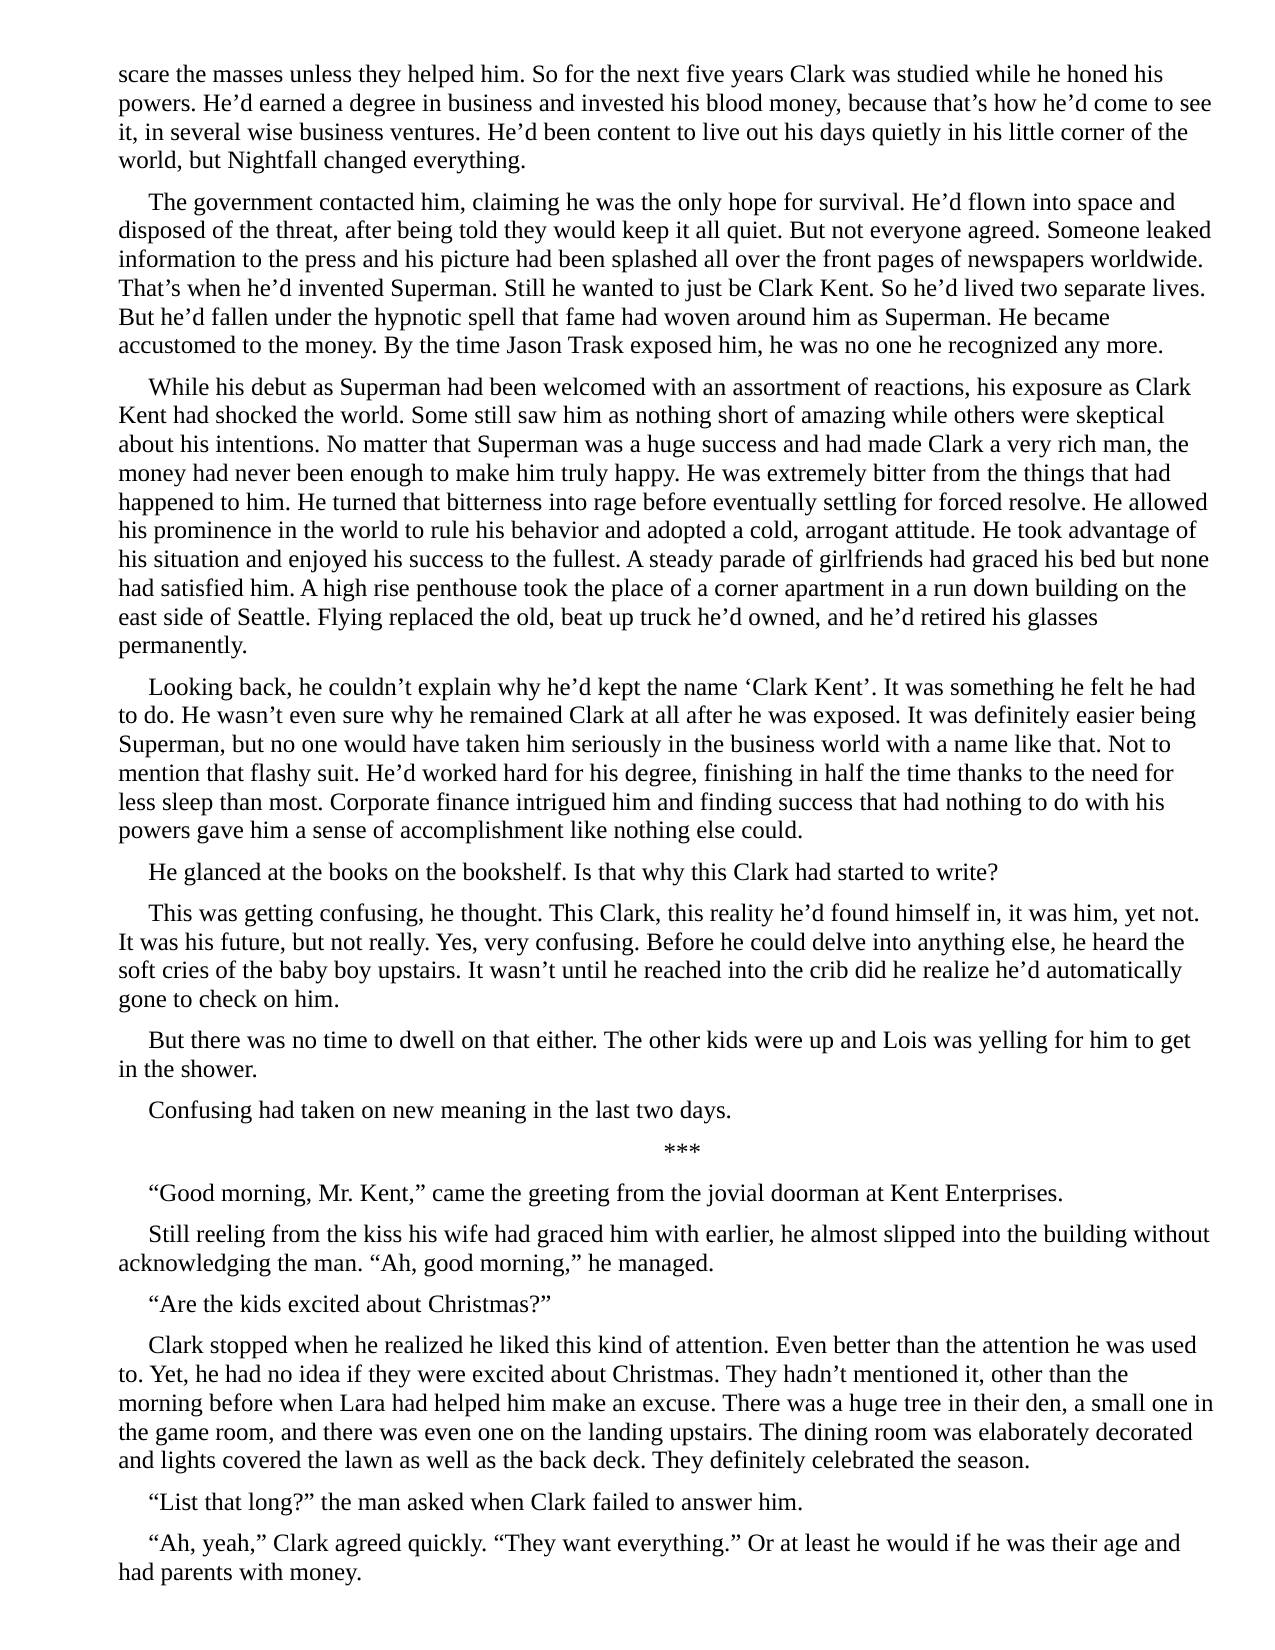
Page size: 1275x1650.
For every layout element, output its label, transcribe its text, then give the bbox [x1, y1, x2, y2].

text Looking back, he couldn’t explain why he’d kept the name ‘Clark Kent’. It was something he felt he had to do. He wasn’t even sure why he remained Clark at all after he was exposed. It was definitely easier being Superman, but no one would have taken him seriously in the business world with a name like that. Not to mention that flashy suit. He’d worked hard for his degree, finishing in half the time thanks to the need for less sleep than most. Corporate finance intrigued him and finding success that had nothing to do with his powers gave him a sense of accomplishment like nothing else could. [118, 672, 1216, 844]
text “Are the kids excited about Christmas?” [118, 1289, 1216, 1318]
text Clark stopped when he realized he liked this kind of attention. Even better than the attention he was used to. Yet, he had no idea if they were excited about Christmas. They hadn’t mentioned it, other than the morning before when Lara had helped him make an excuse. There was a huge tree in their den, a small one in the game room, and there was even one on the landing upstairs. The dining room was elaborately decorated and lights covered the lawn as well as the back deck. They definitely celebrated the season. [118, 1330, 1216, 1474]
text “Good morning, Mr. Kent,” came the greeting from the jovial doorman at Kent Enterprises. [118, 1178, 1216, 1207]
text He glanced at the books on the bookshelf. Is that why this Clark had started to write? [118, 857, 1216, 885]
text But there was no time to dwell on that either. The other kids were up and Lois was yelling for him to get in the shower. [118, 1025, 1216, 1083]
text scare the masses unless they helped him. So for the next five years Clark was studied while he honed his powers. He’d earned a degree in business and invested his blood money, because that’s how he’d come to see it, in several wise business ventures. He’d been content to live out his days quietly in his little corner of the world, but Nightfall changed everything. [118, 59, 1216, 174]
text Still reeling from the kiss his wife had graced him with earlier, he almost slipped into the building without acknowledging the man. “Ah, good morning,” he managed. [118, 1219, 1216, 1277]
text *** [118, 1137, 1216, 1165]
text Confusing had taken on new meaning in the last two days. [118, 1095, 1216, 1124]
text This was getting confusing, he thought. This Clark, this reality he’d found himself in, it was him, yet not. It was his future, but not really. Yes, very confusing. Before he could delve into anything else, he heard the soft cries of the baby boy upstairs. It wasn’t until he reached into the crib did he realize he’d automatically gone to check on him. [118, 898, 1216, 1013]
text The government contacted him, claiming he was the only hope for survival. He’d flown into space and disposed of the threat, after being told they would keep it all quiet. But not everyone agreed. Someone leaked information to the press and his picture had been splashed all over the front pages of newspapers worldwide. That’s when he’d invented Superman. Still he wanted to just be Clark Kent. So he’d lived two separate lives. But he’d fallen under the hypnotic spell that fame had woven around him as Superman. He became accustomed to the money. By the time Jason Trask exposed him, he was no one he recognized any more. [118, 187, 1216, 359]
text While his debut as Superman had been welcomed with an assortment of reactions, his exposure as Clark Kent had shocked the world. Some still saw him as nothing short of amazing while others were skeptical about his intentions. No matter that Superman was a huge success and had made Clark a very rich man, the money had never been enough to make him truly happy. He was extremely bitter from the things that had happened to him. He turned that bitterness into rage before eventually settling for forced resolve. He allowed his prominence in the world to rule his behavior and adopted a cold, arrogant attitude. He took advantage of his situation and enjoyed his success to the fullest. A steady parade of girlfriends had graced his bed but none had satisfied him. A high rise penthouse took the place of a corner apartment in a run down building on the east side of Seattle. Flying replaced the old, beat up truck he’d owned, and he’d retired his glasses permanently. [118, 372, 1216, 659]
text “List that long?” the man asked when Clark failed to answer him. [118, 1487, 1216, 1515]
text “Ah, yeah,” Clark agreed quickly. “They want everything.” Or at least he would if he was their age and had parents with money. [118, 1528, 1216, 1585]
